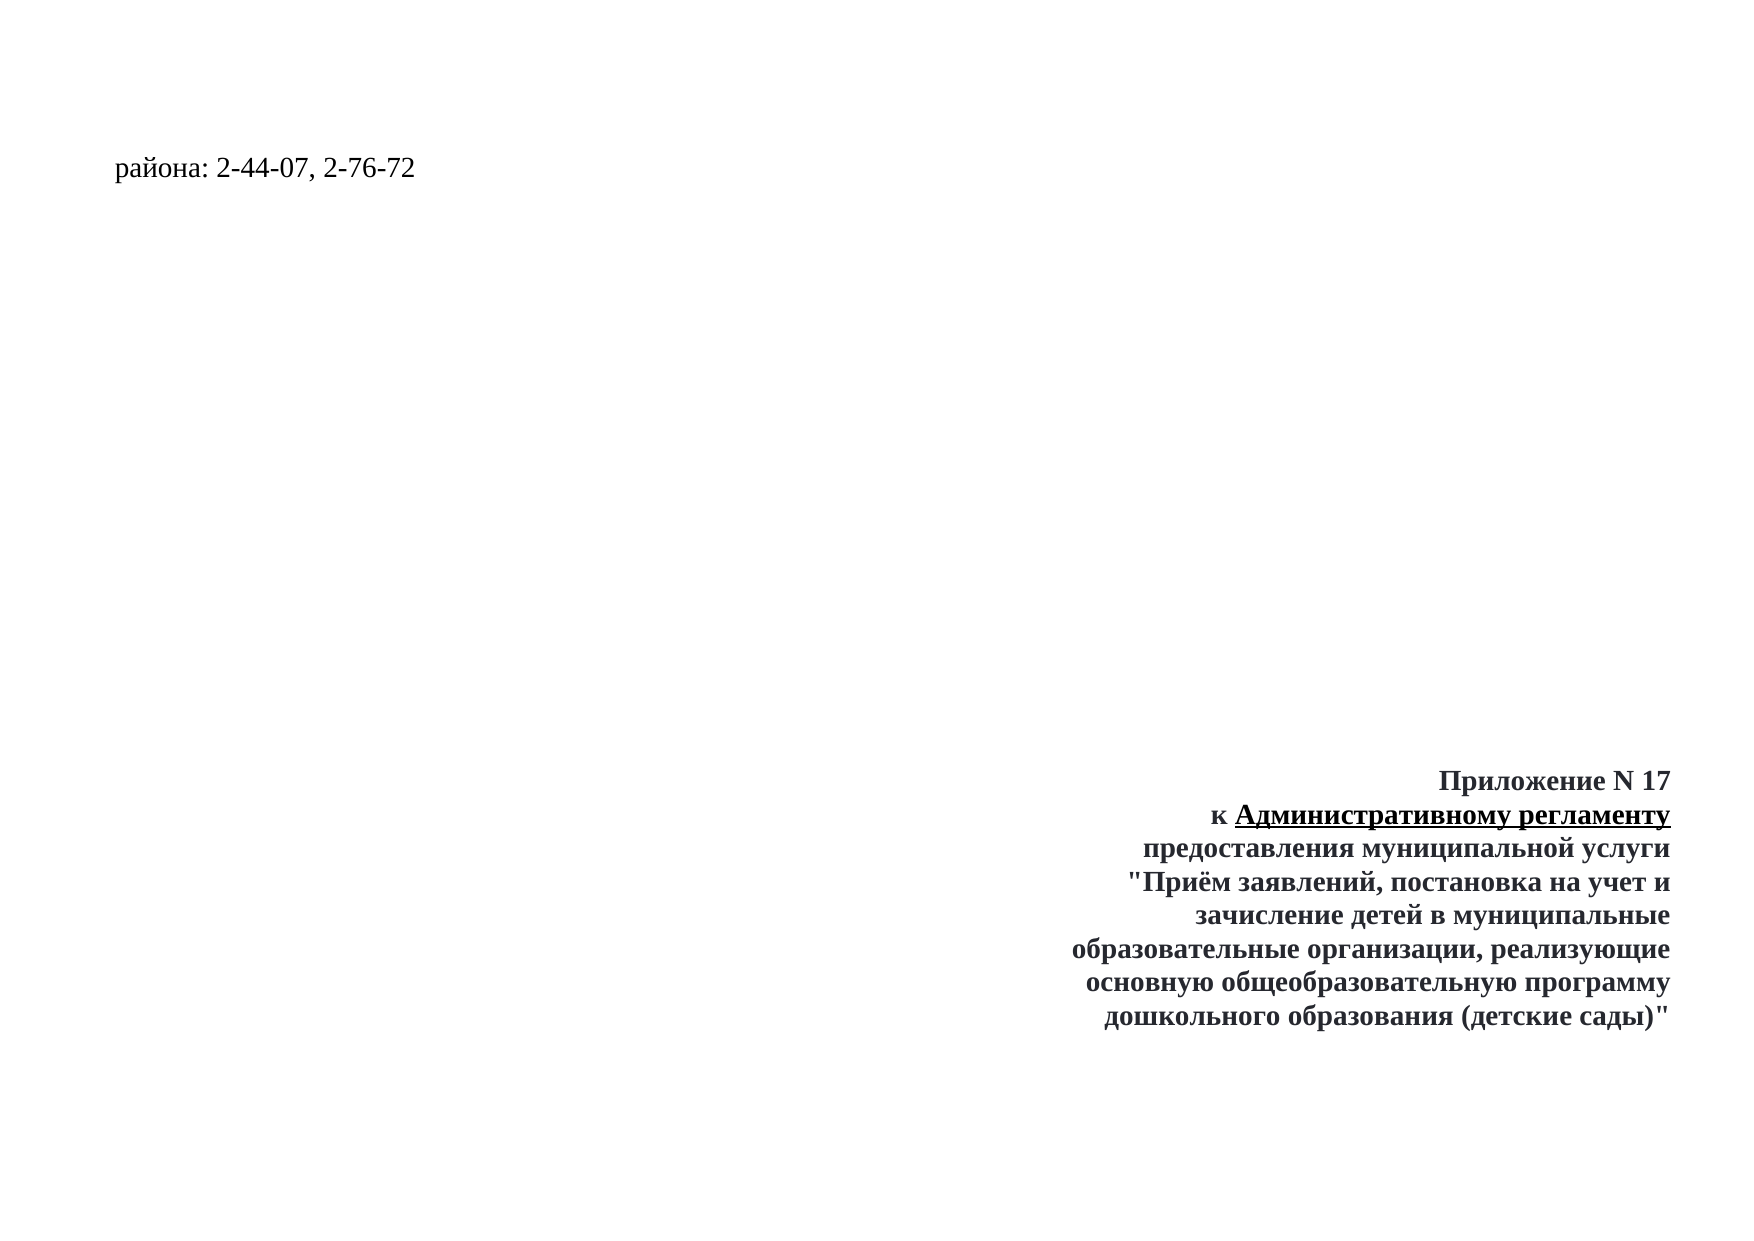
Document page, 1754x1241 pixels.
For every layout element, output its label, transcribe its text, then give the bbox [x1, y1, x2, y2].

text района: 2-44-07, 2-76-72 [114, 150, 1671, 183]
text Приложение N 17 к Административному регламенту предоставления муниципальной услуги "Приём заявлений, постановка на учет и зачисление детей в муниципальные образовательные организации, реализующие основную общеобразовательную программу дошкольного образования (детские сады)" [114, 763, 1671, 1060]
